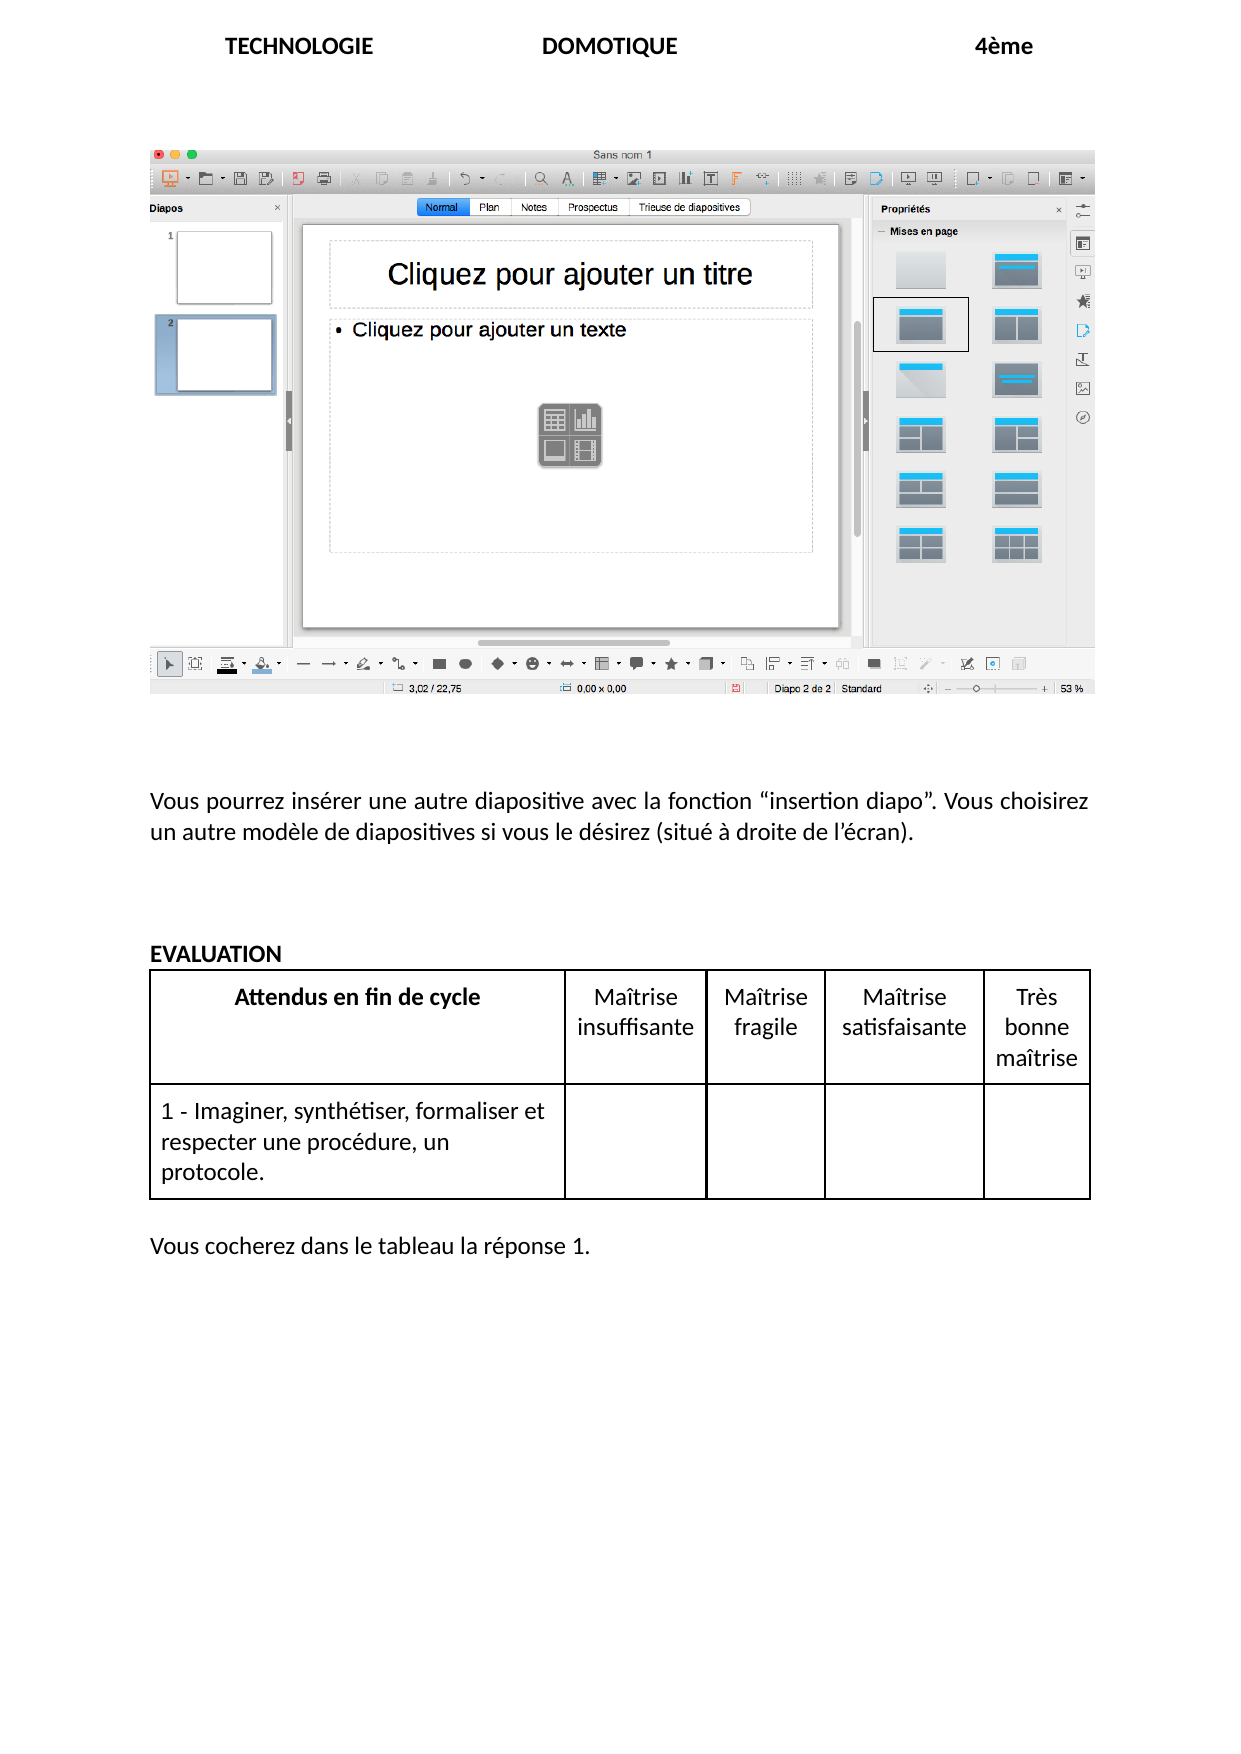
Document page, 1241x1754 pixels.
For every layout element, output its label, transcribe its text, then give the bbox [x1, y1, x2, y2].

table_cell [708, 1085, 824, 1197]
table_header Attendus en fin de cycle [151, 971, 564, 1083]
table_cell [566, 1085, 705, 1197]
text Vous pourrez insérer une autre diapositive avec la fonction “insertion diapo”. Vous choisirez un autre modèle de diapositives si vous le désirez (situé à droite de l’écran). [150, 785, 1090, 846]
table_cell [826, 1085, 983, 1197]
table_cell [985, 1085, 1089, 1197]
table_header Maîtrise fragile [708, 971, 824, 1083]
picture [150, 150, 1095, 694]
text Vous cocherez dans le tableau la réponse 1. [150, 1230, 1090, 1261]
text EVALUATION [150, 938, 1090, 968]
table_cell 1 - Imaginer, synthétiser, formaliser et respecter une procédure, un protocole. [151, 1085, 564, 1197]
table_header Très bonne maîtrise [985, 971, 1089, 1083]
table_header Maîtrise satisfaisante [826, 971, 983, 1083]
table_header Maîtrise insuffisante [566, 971, 705, 1083]
